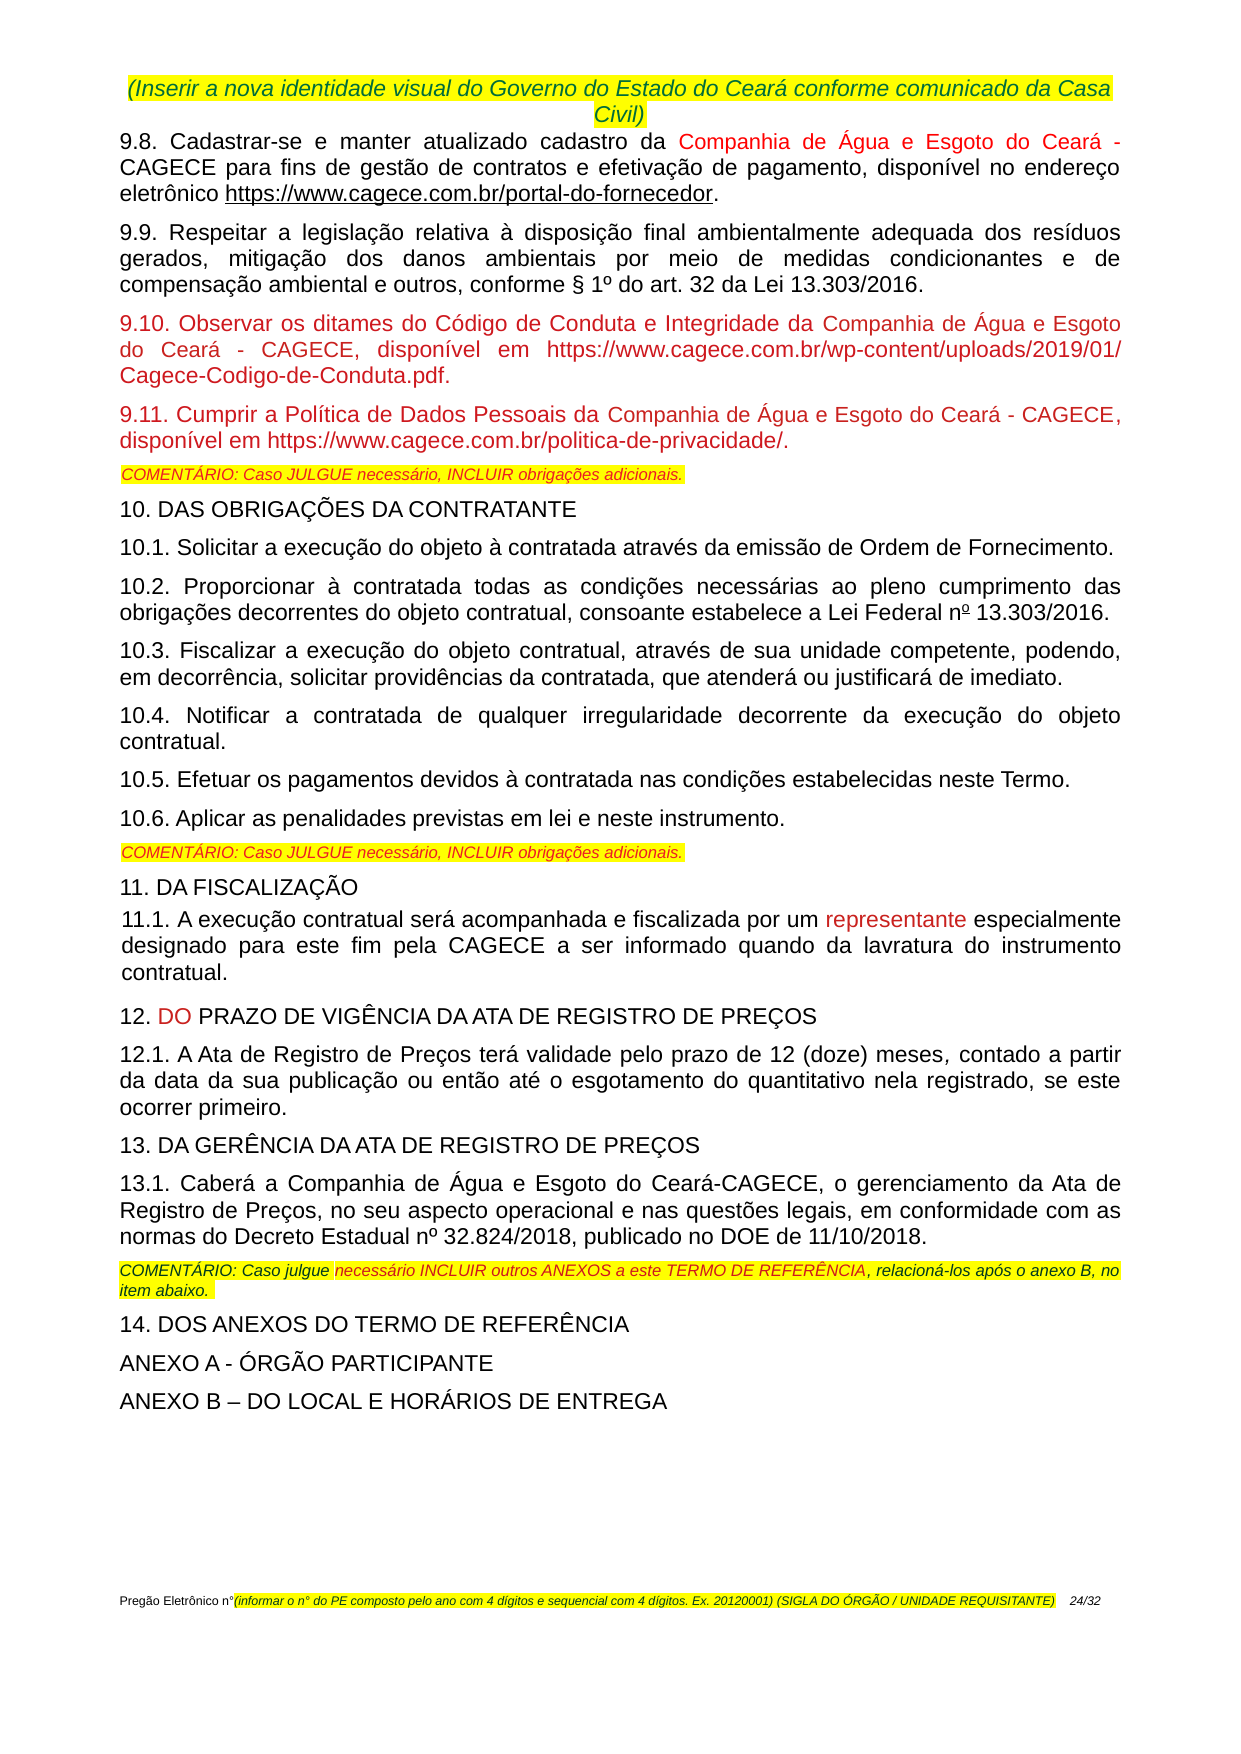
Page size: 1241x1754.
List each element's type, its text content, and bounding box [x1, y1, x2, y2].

text ANEXO A - ÓRGÃO PARTICIPANTE [119, 1350, 1121, 1376]
text 13. DA GERÊNCIA DA ATA DE REGISTRO DE PREÇOS [119, 1132, 1121, 1158]
text 11. DA FISCALIZAÇÃO [119, 874, 1121, 900]
text 10.2. Proporcionar à contratada todas as condições necessárias ao pleno cumprimento das obrigações decorrentes do objeto contratual, consoante estabelece a Lei Federal no 13.303/2016. [119, 573, 1121, 625]
text 9.10. Observar os ditames do Código de Conduta e Integridade da Companhia de Água e Esgoto do Ceará - CAGECE, disponível em https://www.cagece.com.br/wp-content/uploads/2019/01/ Cagece-Codigo-de-Conduta.pdf. [119, 309, 1121, 389]
text 12.1. A Ata de Registro de Preços terá validade pelo prazo de 12 (doze) meses, contado a partir da data da sua publicação ou então até o esgotamento do quantitativo nela registrado, se este ocorrer primeiro. [119, 1041, 1121, 1120]
text COMENTÁRIO: Caso julgue necessário INCLUIR outros ANEXOS a este TERMO DE REFERÊNCIA, relacioná-los após o anexo B, no item abaixo. [119, 1261, 1121, 1299]
text 9.8. Cadastrar-se e manter atualizado cadastro da Companhia de Água e Esgoto do Ceará - CAGECE para fins de gestão de contratos e efetivação de pagamento, disponível no endereço eletrônico https://www.cagece.com.br/portal-do-fornecedor. [119, 128, 1121, 207]
text 9.9. Respeitar a legislação relativa à disposição final ambientalmente adequada dos resíduos gerados, mitigação dos danos ambientais por meio de medidas condicionantes e de compensação ambiental e outros, conforme § 1º do art. 32 da Lei 13.303/2016. [119, 219, 1121, 298]
text COMENTÁRIO: Caso JULGUE necessário, INCLUIR obrigações adicionais. [121, 465, 1121, 484]
text 14. DOS ANEXOS DO TERMO DE REFERÊNCIA [119, 1311, 1121, 1338]
text 10.1. Solicitar a execução do objeto à contratada através da emissão de Ordem de Fornecimento. [119, 534, 1121, 561]
text 10.5. Efetuar os pagamentos devidos à contratada nas condições estabelecidas neste Termo. [119, 766, 1121, 793]
text 12. DO PRAZO DE VIGÊNCIA DA ATA DE REGISTRO DE PREÇOS [119, 1003, 1121, 1029]
text 10.4. Notificar a contratada de qualquer irregularidade decorrente da execução do objeto contratual. [119, 702, 1121, 754]
text 13.1. Caberá a Companhia de Água e Esgoto do Ceará-CAGECE, o gerenciamento da Ata de Registro de Preços, no seu aspecto operacional e nas questões legais, em conformidade com as normas do Decreto Estadual nº 32.824/2018, publicado no DOE de 11/10/2018. [119, 1170, 1121, 1249]
text 10. DAS OBRIGAÇÕES DA CONTRATANTE [119, 496, 1121, 522]
text COMENTÁRIO: Caso JULGUE necessário, INCLUIR obrigações adicionais. [121, 843, 1121, 862]
text 10.3. Fiscalizar a execução do objeto contratual, através de sua unidade competente, podendo, em decorrência, solicitar providências da contratada, que atenderá ou justificará de imediato. [119, 637, 1121, 690]
text 10.6. Aplicar as penalidades previstas em lei e neste instrumento. [119, 804, 1121, 831]
text 9.11. Cumprir a Política de Dados Pessoais da Companhia de Água e Esgoto do Ceará - CAGECE, disponível em https://www.cagece.com.br/politica-de-privacidade/. [119, 401, 1121, 453]
text 11.1. A execução contratual será acompanhada e fiscalizada por um representante especialmente designado para este fim pela CAGECE a ser informado quando da lavratura do instrumento contratual. [121, 906, 1121, 985]
text ANEXO B – DO LOCAL E HORÁRIOS DE ENTREGA [119, 1388, 1121, 1414]
